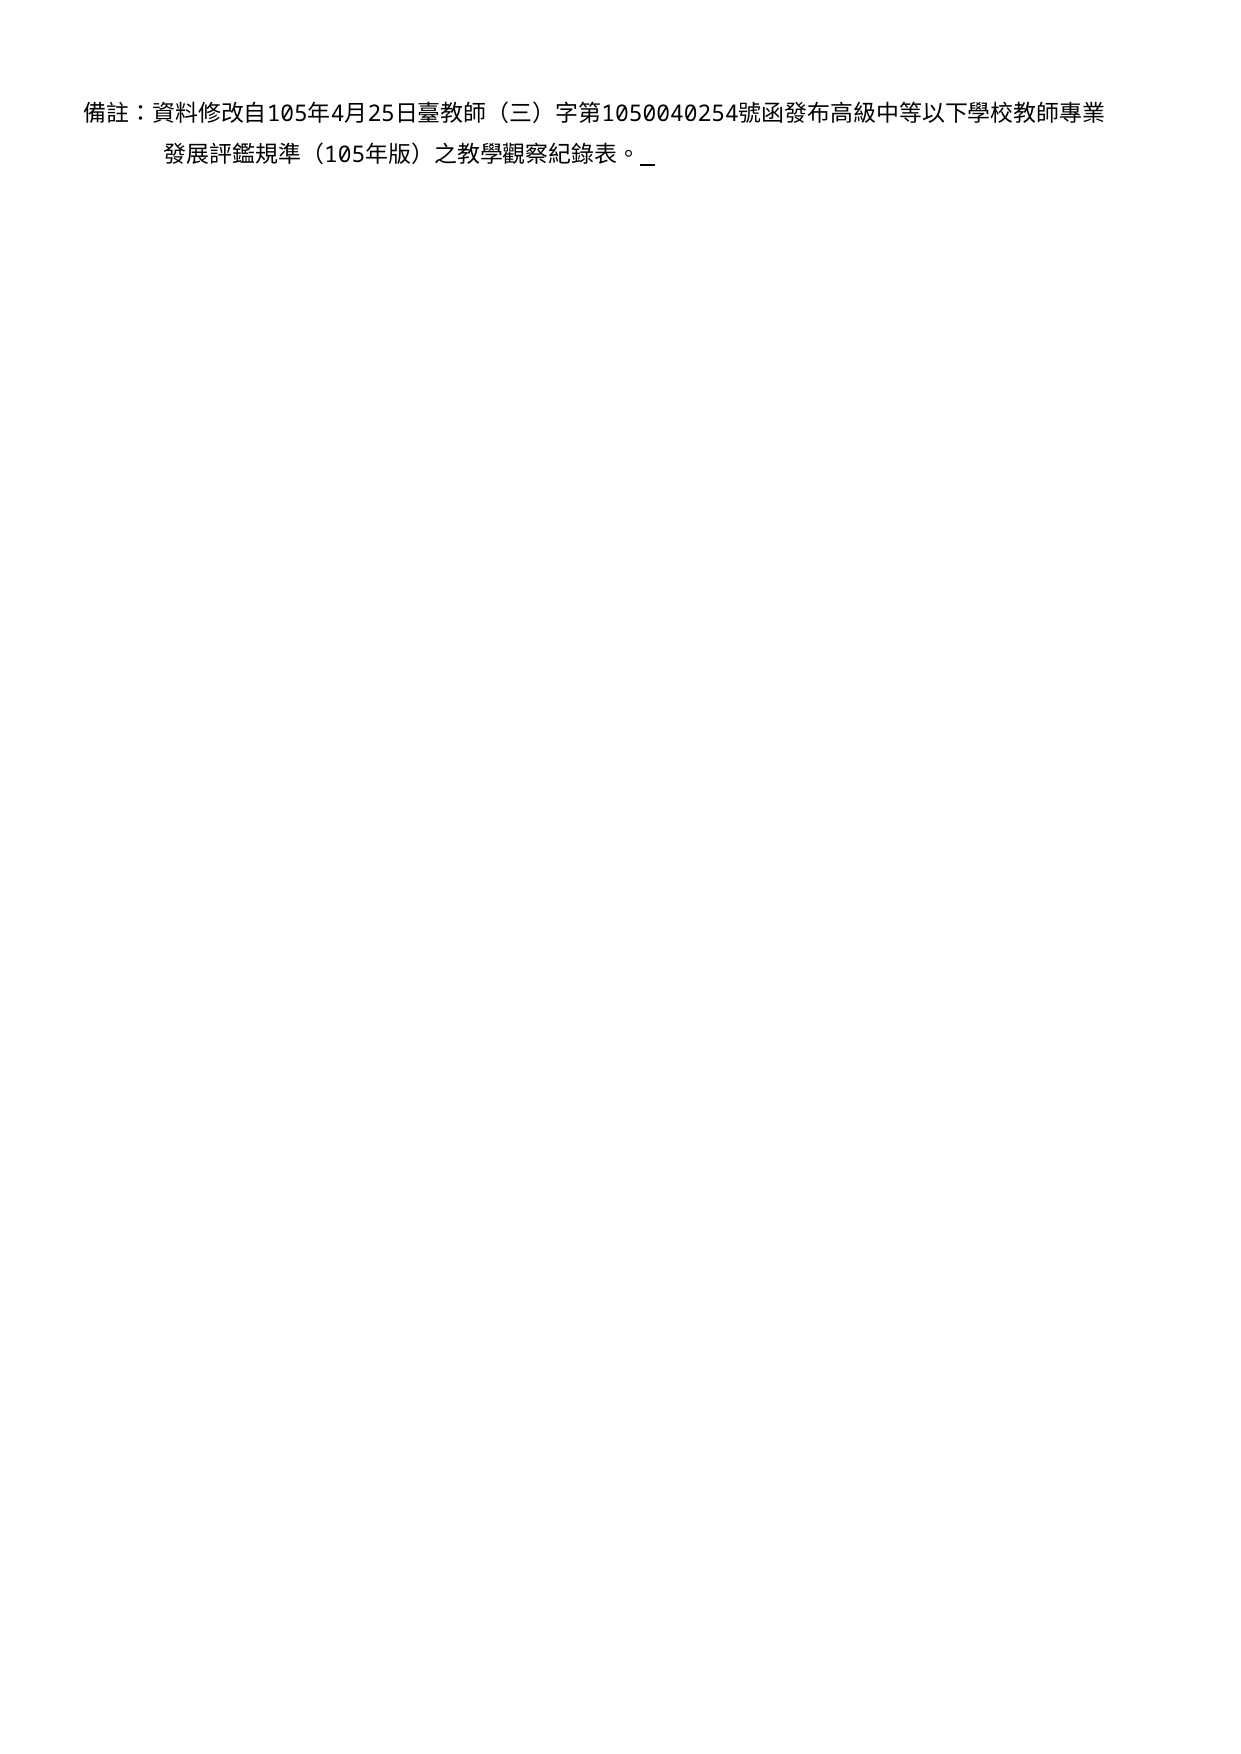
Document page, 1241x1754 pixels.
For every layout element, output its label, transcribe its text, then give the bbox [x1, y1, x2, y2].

text 備註：資料修改自105年4月25日臺教師（三）字第1050040254號函發布高級中等以下學校教師專業發展評鑑規準（105年版）之教學觀察紀錄表。 [83, 95, 1117, 171]
